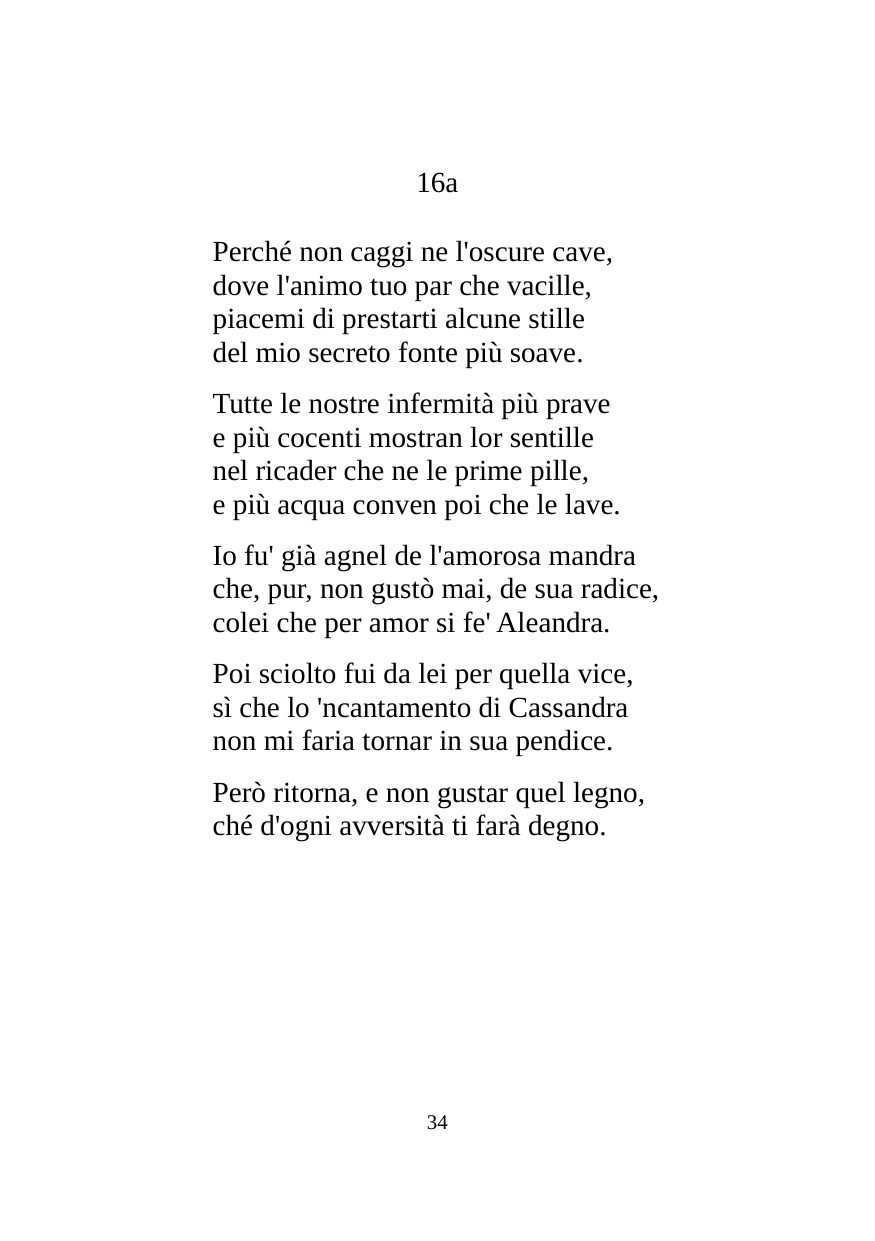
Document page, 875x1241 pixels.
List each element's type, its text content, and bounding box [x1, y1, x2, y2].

text Però ritorna, e non gustar quel legno, ché d'ogni avversità ti farà degno. [212, 775, 768, 842]
subtitle 16a [106, 165, 768, 199]
text Tutte le nostre infermità più prave e più cocenti mostran lor sentille nel ricader che ne le prime pille, e più acqua conven poi che le lave. [212, 386, 768, 520]
text Perché non caggi ne l'oscure cave, dove l'animo tuo par che vacille, piacemi di prestarti alcune stille del mio secreto fonte più soave. [212, 234, 768, 368]
text Io fu' già agnel de l'amorosa mandra che, pur, non gustò mai, de sua radice, colei che per amor si fe' Aleandra. [212, 538, 768, 639]
text Poi sciolto fui da lei per quella vice, sì che lo 'ncantamento di Cassandra non mi faria tornar in sua pendice. [212, 656, 768, 757]
